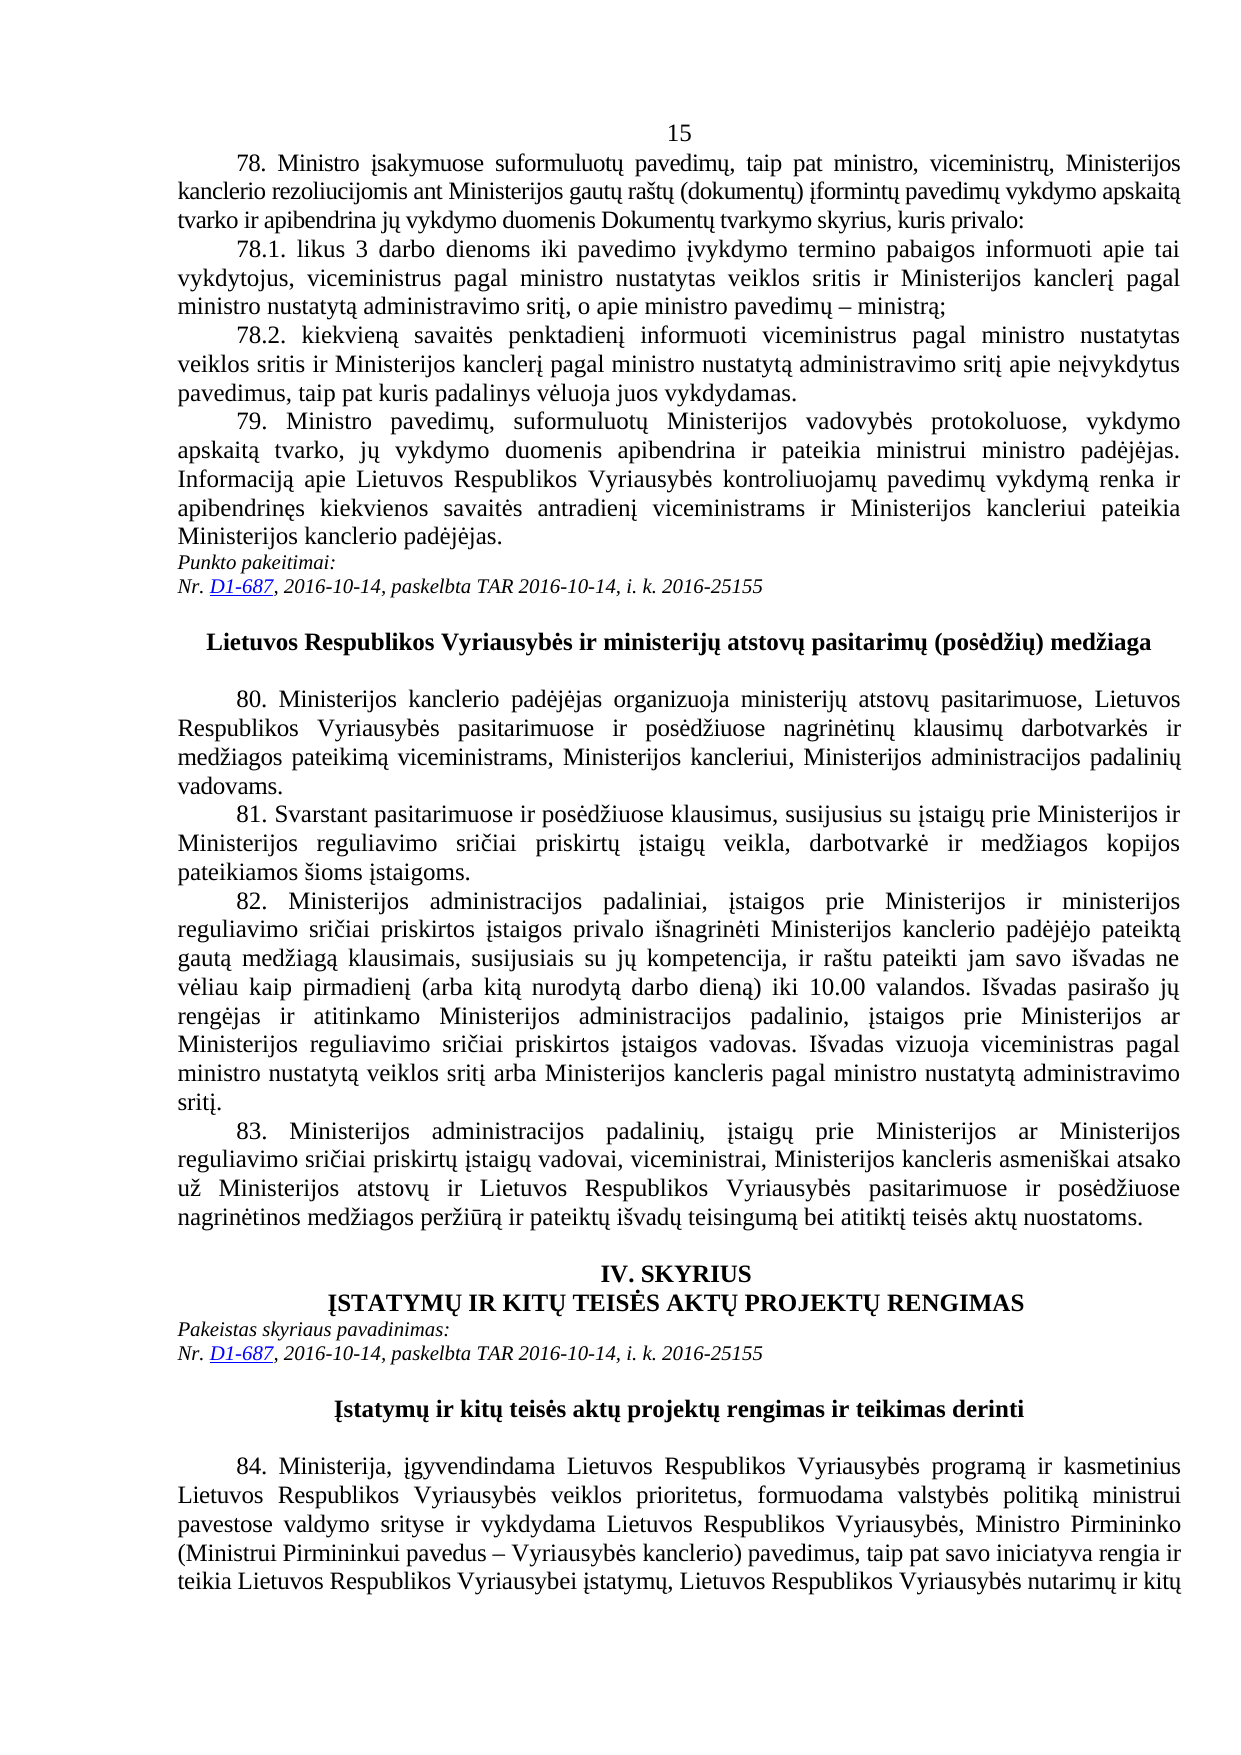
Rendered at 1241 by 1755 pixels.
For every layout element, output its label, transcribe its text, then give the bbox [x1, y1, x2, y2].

text 83. Ministerijos administracijos padalinių, įstaigų prie Ministerijos ar Ministerijos reguliavimo sričiai priskirtų įstaigų vadovai, viceministrai, Ministerijos kancleris asmeniškai atsako už Ministerijos atstovų ir Lietuvos Respublikos Vyriausybės pasitarimuose ir posėdžiuose nagrinėtinos medžiagos peržiūrą ir pateiktų išvadų teisingumą bei atitiktį teisės aktų nuostatoms. [177, 1116, 1181, 1231]
text Nr. D1-687, 2016-10-14, paskelbta TAR 2016-10-14, i. k. 2016-25155 [177, 1341, 1181, 1365]
text 78. Ministro įsakymuose suformuluotų pavedimų, taip pat ministro, viceministrų, Ministerijos kanclerio rezoliucijomis ant Ministerijos gautų raštų (dokumentų) įformintų pavedimų vykdymo apskaitą tvarko ir apibendrina jų vykdymo duomenis Dokumentų tvarkymo skyrius, kuris privalo: [177, 148, 1181, 234]
text 80. Ministerijos kanclerio padėjėjas organizuoja ministerijų atstovų pasitarimuose, Lietuvos Respublikos Vyriausybės pasitarimuose ir posėdžiuose nagrinėtinų klausimų darbotvarkės ir medžiagos pateikimą viceministrams, Ministerijos kancleriui, Ministerijos administracijos padalinių vadovams. [177, 684, 1181, 799]
text Pakeistas skyriaus pavadinimas: [177, 1317, 1181, 1341]
text IV. SKYRIUS ĮSTATYMŲ IR KITŲ TEISĖS AKTŲ PROJEKTŲ RENGIMAS [177, 1259, 1181, 1317]
text 81. Svarstant pasitarimuose ir posėdžiuose klausimus, susijusius su įstaigų prie Ministerijos ir Ministerijos reguliavimo sričiai priskirtų įstaigų veikla, darbotvarkė ir medžiagos kopijos pateikiamos šioms įstaigoms. [177, 799, 1181, 886]
text Nr. D1-687, 2016-10-14, paskelbta TAR 2016-10-14, i. k. 2016-25155 [177, 574, 1181, 598]
text Įstatymų ir kitų teisės aktų projektų rengimas ir teikimas derinti [177, 1394, 1181, 1423]
text 82. Ministerijos administracijos padaliniai, įstaigos prie Ministerijos ir ministerijos reguliavimo sričiai priskirtos įstaigos privalo išnagrinėti Ministerijos kanclerio padėjėjo pateiktą gautą medžiagą klausimais, susijusiais su jų kompetencija, ir raštu pateikti jam savo išvadas ne vėliau kaip pirmadienį (arba kitą nurodytą darbo dieną) iki 10.00 valandos. Išvadas pasirašo jų rengėjas ir atitinkamo Ministerijos administracijos padalinio, įstaigos prie Ministerijos ar Ministerijos reguliavimo sričiai priskirtos įstaigos vadovas. Išvadas vizuoja viceministras pagal ministro nustatytą veiklos sritį arba Ministerijos kancleris pagal ministro nustatytą administravimo sritį. [177, 886, 1181, 1116]
text 79. Ministro pavedimų, suformuluotų Ministerijos vadovybės protokoluose, vykdymo apskaitą tvarko, jų vykdymo duomenis apibendrina ir pateikia ministrui ministro padėjėjas. Informaciją apie Lietuvos Respublikos Vyriausybės kontroliuojamų pavedimų vykdymą renka ir apibendrinęs kiekvienos savaitės antradienį viceministrams ir Ministerijos kancleriui pateikia Ministerijos kanclerio padėjėjas. [177, 406, 1181, 550]
text Punkto pakeitimai: [177, 550, 1181, 574]
text 78.2. kiekvieną savaitės penktadienį informuoti viceministrus pagal ministro nustatytas veiklos sritis ir Ministerijos kanclerį pagal ministro nustatytą administravimo sritį apie neįvykdytus pavedimus, taip pat kuris padalinys vėluoja juos vykdydamas. [177, 320, 1181, 406]
text 84. Ministerija, įgyvendindama Lietuvos Respublikos Vyriausybės programą ir kasmetinius Lietuvos Respublikos Vyriausybės veiklos prioritetus, formuodama valstybės politiką ministrui pavestose valdymo srityse ir vykdydama Lietuvos Respublikos Vyriausybės, Ministro Pirmininko (Ministrui Pirmininkui pavedus – Vyriausybės kanclerio) pavedimus, taip pat savo iniciatyva rengia ir teikia Lietuvos Respublikos Vyriausybei įstatymų, Lietuvos Respublikos Vyriausybės nutarimų ir kitų [177, 1451, 1181, 1595]
text Lietuvos Respublikos Vyriausybės ir ministerijų atstovų pasitarimų (posėdžių) medžiaga [177, 627, 1181, 656]
text 78.1. likus 3 darbo dienoms iki pavedimo įvykdymo termino pabaigos informuoti apie tai vykdytojus, viceministrus pagal ministro nustatytas veiklos sritis ir Ministerijos kanclerį pagal ministro nustatytą administravimo sritį, o apie ministro pavedimų – ministrą; [177, 234, 1181, 320]
